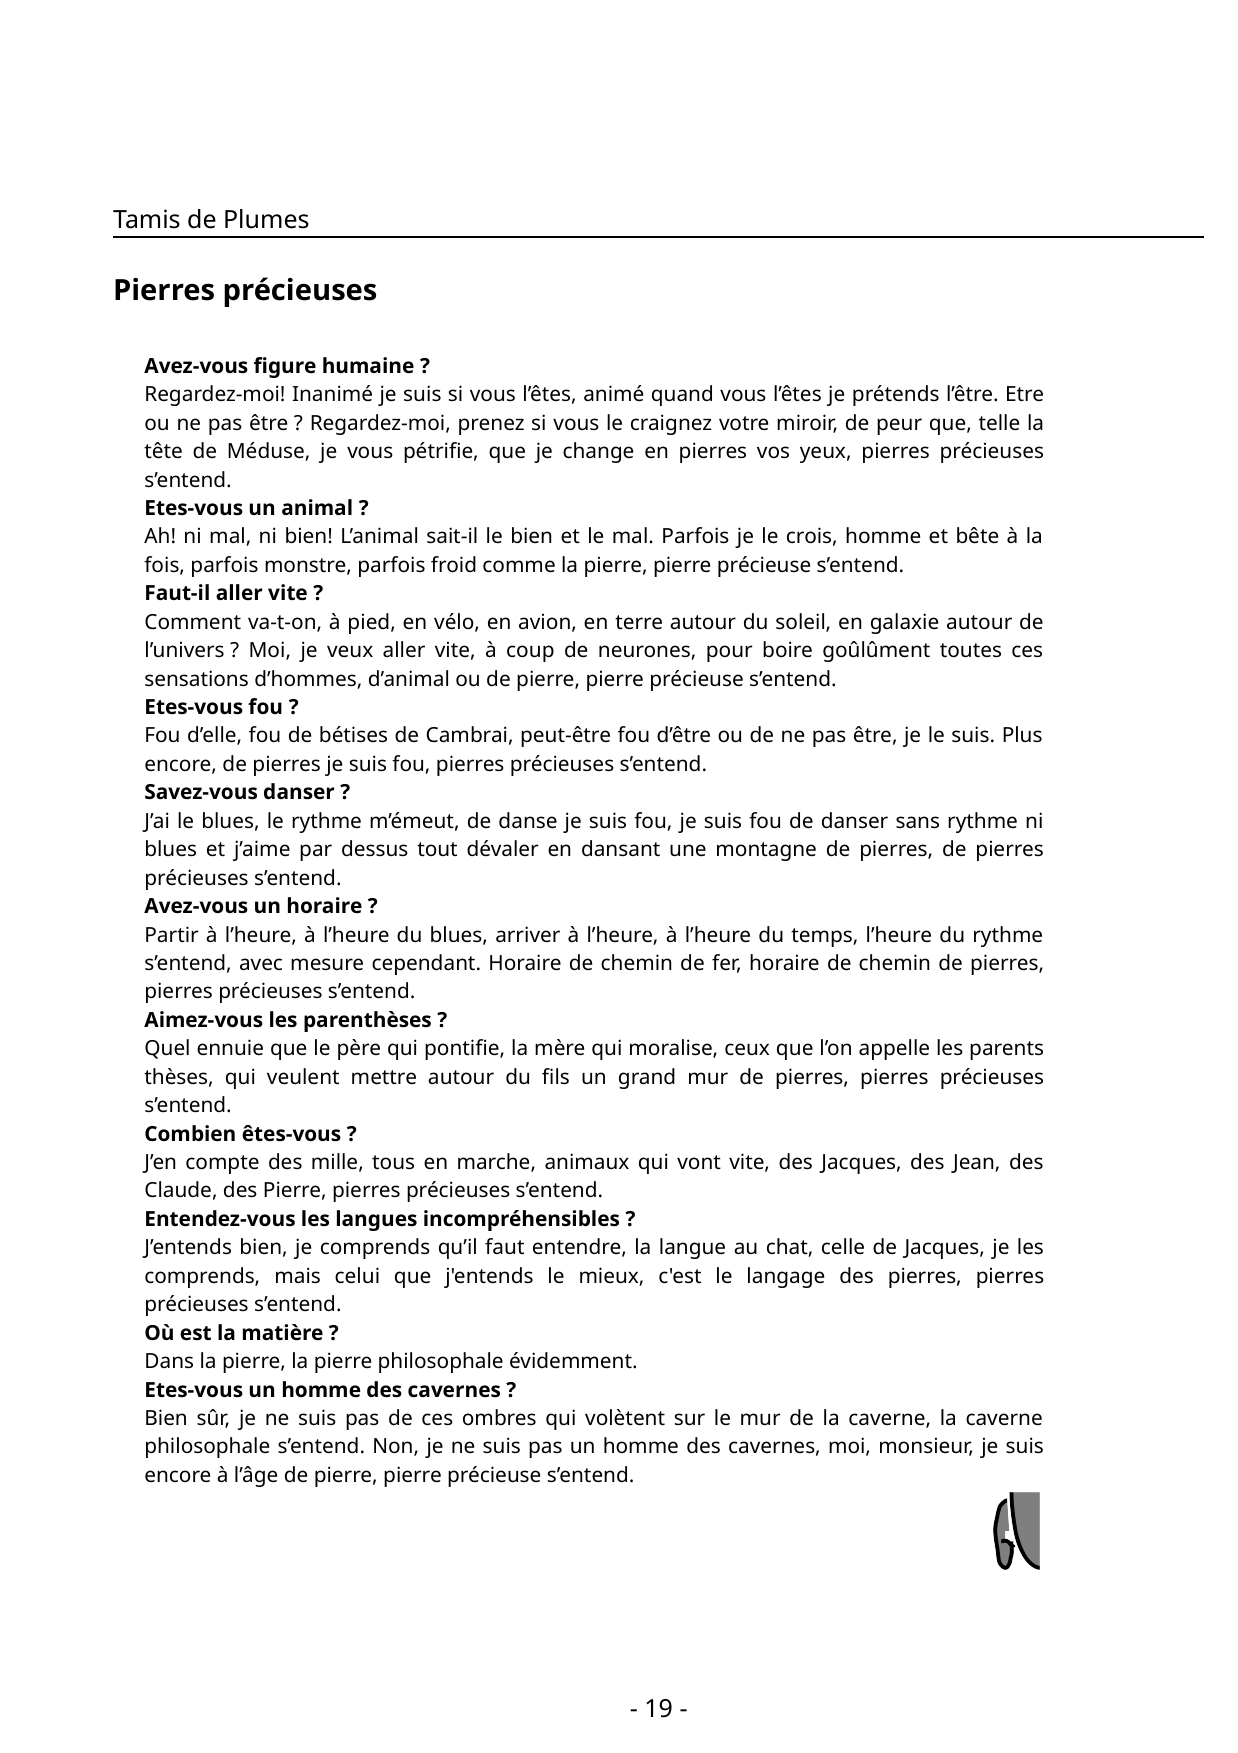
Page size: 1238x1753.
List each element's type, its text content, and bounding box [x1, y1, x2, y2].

text Regardez-moi! Inanimé je suis si vous l’êtes, animé quand vous l’êtes je prétends l’être. Etre ou ne pas être ? Regardez-moi, prenez si vous le craignez votre miroir, de peur que, telle la tête de Méduse, je vous pétrifie, que je change en pierres vos yeux, pierres précieuses s’entend. [144, 379, 1045, 493]
text Savez-vous danser ? [144, 777, 1045, 806]
text Fou d’elle, fou de bétises de Cambrai, peut-être fou d’être ou de ne pas être, je le suis. Plus encore, de pierres je suis fou, pierres précieuses s’entend. [144, 721, 1045, 777]
text Comment va-t-on, à pied, en vélo, en avion, en terre autour du soleil, en galaxie autour de l’univers ? Moi, je veux aller vite, à coup de neurones, pour boire goûlûment toutes ces sensations d’hommes, d’animal ou de pierre, pierre précieuse s’entend. [144, 607, 1045, 692]
text Etes-vous un animal ? [144, 493, 1045, 522]
text J’en compte des mille, tous en marche, animaux qui vont vite, des Jacques, des Jean, des Claude, des Pierre, pierres précieuses s’entend. [144, 1147, 1045, 1204]
text Aimez-vous les parenthèses ? [144, 1005, 1045, 1033]
text Où est la matière ? [144, 1318, 1045, 1346]
text Pierres précieuses [113, 269, 1203, 309]
text Etes-vous un homme des cavernes ? [144, 1375, 1045, 1403]
text J’ai le blues, le rythme m’émeut, de danse je suis fou, je suis fou de danser sans rythme ni blues et j’aime par dessus tout dévaler en dansant une montagne de pierres, de pierres précieuses s’entend. [144, 806, 1045, 891]
text Combien êtes-vous ? [144, 1119, 1045, 1147]
picture [991, 1488, 1046, 1574]
text Etes-vous fou ? [144, 692, 1045, 721]
text Dans la pierre, la pierre philosophale évidemment. [144, 1346, 1045, 1375]
text Quel ennuie que le père qui pontifie, la mère qui moralise, ceux que l’on appelle les parents thèses, qui veulent mettre autour du fils un grand mur de pierres, pierres précieuses s’entend. [144, 1033, 1045, 1119]
text Partir à l’heure, à l’heure du blues, arriver à l’heure, à l’heure du temps, l’heure du rythme s’entend, avec mesure cependant. Horaire de chemin de fer, horaire de chemin de pierres, pierres précieuses s’entend. [144, 920, 1045, 1005]
text Faut-il aller vite ? [144, 578, 1045, 607]
text Entendez-vous les langues incompréhensibles ? [144, 1204, 1045, 1232]
text J’entends bien, je comprends qu’il faut entendre, la langue au chat, celle de Jacques, je les comprends, mais celui que j'entends le mieux, c'est le langage des pierres, pierres précieuses s’entend. [144, 1232, 1045, 1318]
text Ah! ni mal, ni bien! L’animal sait-il le bien et le mal. Parfois je le crois, homme et bête à la fois, parfois monstre, parfois froid comme la pierre, pierre précieuse s’entend. [144, 522, 1045, 578]
text Avez-vous figure humaine ? [144, 351, 1045, 379]
text Bien sûr, je ne suis pas de ces ombres qui volètent sur le mur de la caverne, la caverne philosophale s’entend. Non, je ne suis pas un homme des cavernes, moi, monsieur, je suis encore à l’âge de pierre, pierre précieuse s’entend. [144, 1403, 1045, 1488]
text Avez-vous un horaire ? [144, 891, 1045, 920]
